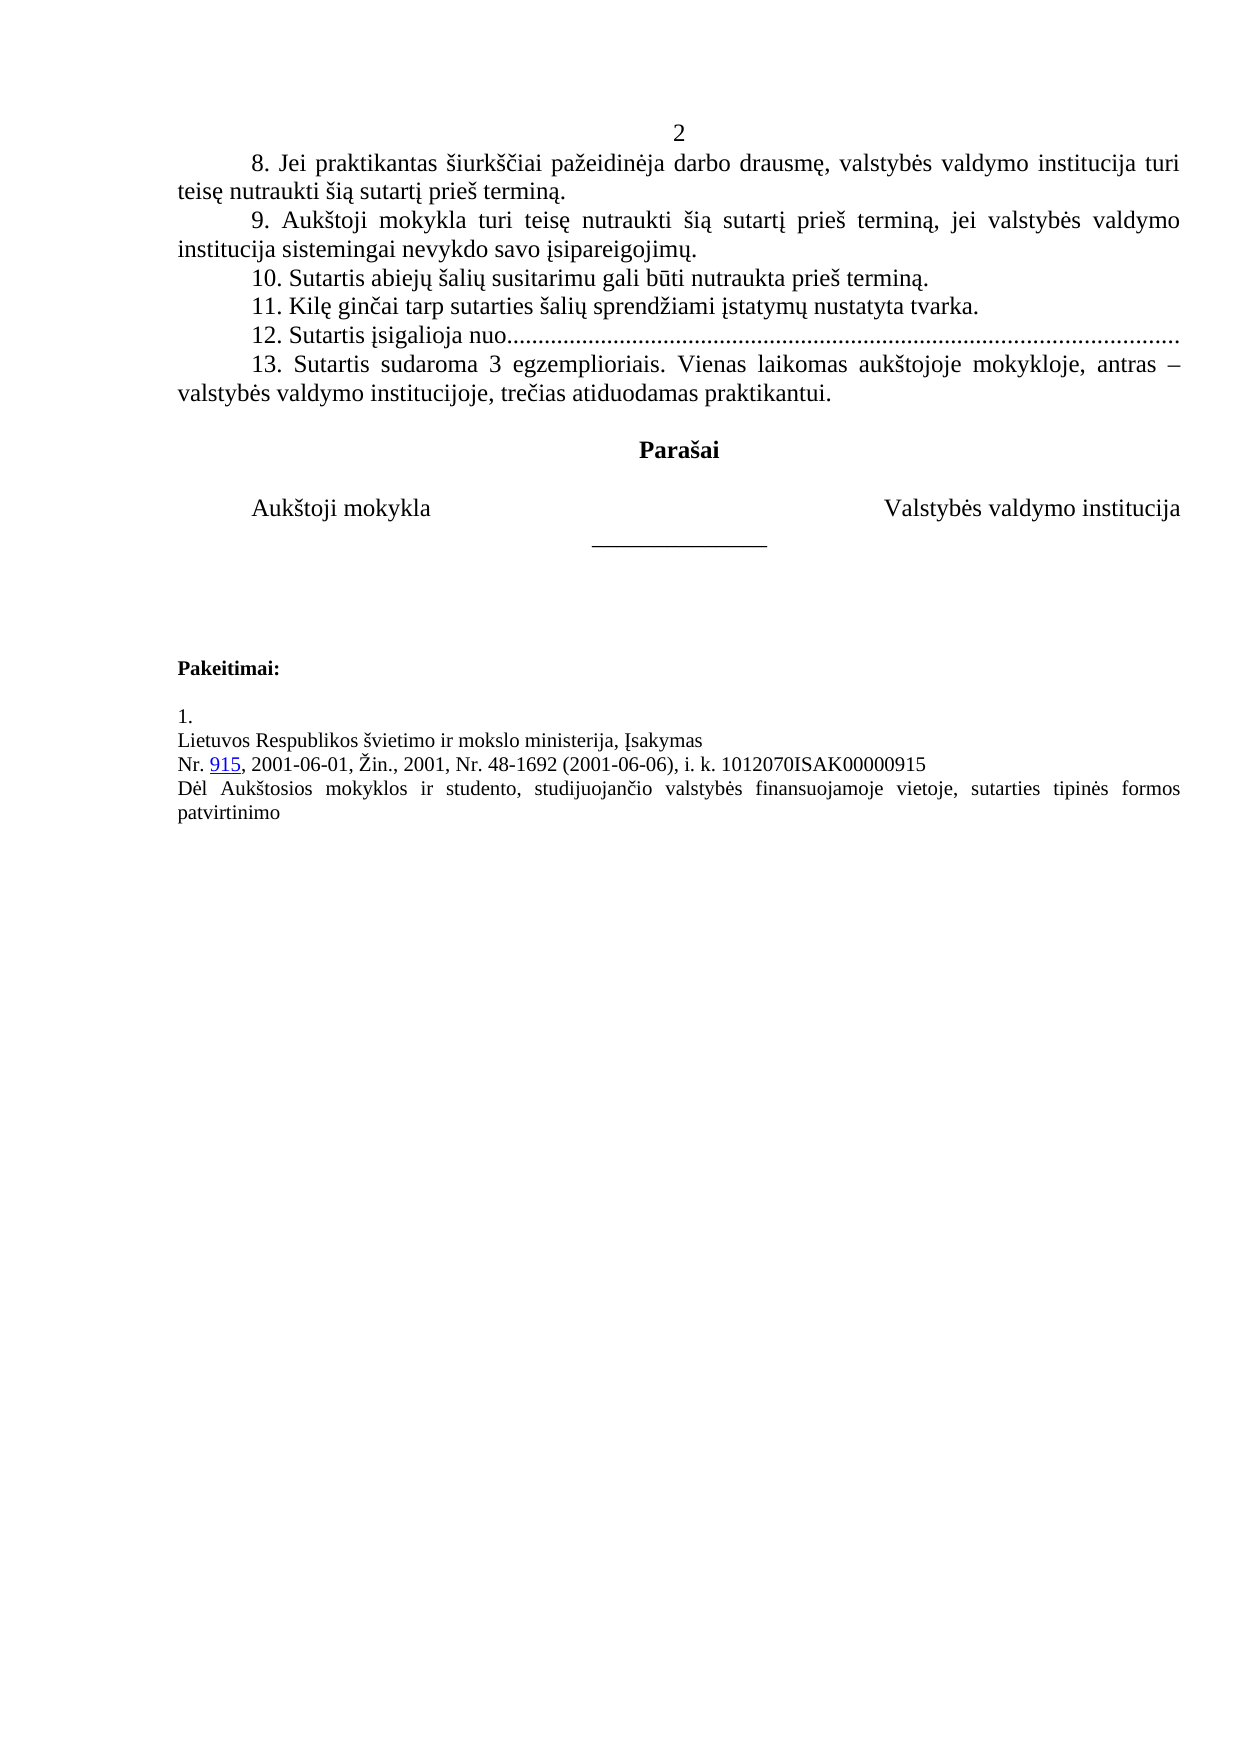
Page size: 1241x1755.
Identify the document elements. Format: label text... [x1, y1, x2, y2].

text Dėl Aukštosios mokyklos ir studento, studijuojančio valstybės finansuojamoje vietoje, sutarties tipinės formos patvirtinimo [177, 776, 1181, 824]
text Pakeitimai: [177, 656, 1181, 680]
text 12. Sutartis įsigalioja nuo [177, 320, 1181, 349]
text 1. [177, 704, 1181, 728]
text 10. Sutartis abiejų šalių susitarimu gali būti nutraukta prieš terminą. [177, 263, 1181, 291]
text 9. Aukštoji mokykla turi teisę nutraukti šią sutartį prieš terminą, jei valstybės valdymo institucija sistemingai nevykdo savo įsipareigojimų. [177, 205, 1181, 263]
text Lietuvos Respublikos švietimo ir mokslo ministerija, Įsakymas [177, 728, 1181, 752]
text 13. Sutartis sudaroma 3 egzemplioriais. Vienas laikomas aukštojoje mokykloje, antras – valstybės valdymo institucijoje, trečias atiduodamas praktikantui. [177, 349, 1181, 406]
text ______________ [177, 521, 1181, 550]
text Parašai [177, 435, 1181, 464]
text Aukštoji mokykla Valstybės valdymo institucija [177, 493, 1181, 521]
text Nr. 915, 2001-06-01, Žin., 2001, Nr. 48-1692 (2001-06-06), i. k. 1012070ISAK00000915 [177, 752, 1181, 776]
text 11. Kilę ginčai tarp sutarties šalių sprendžiami įstatymų nustatyta tvarka. [177, 291, 1181, 320]
text 8. Jei praktikantas šiurkščiai pažeidinėja darbo drausmę, valstybės valdymo institucija turi teisę nutraukti šią sutartį prieš terminą. [177, 148, 1181, 205]
